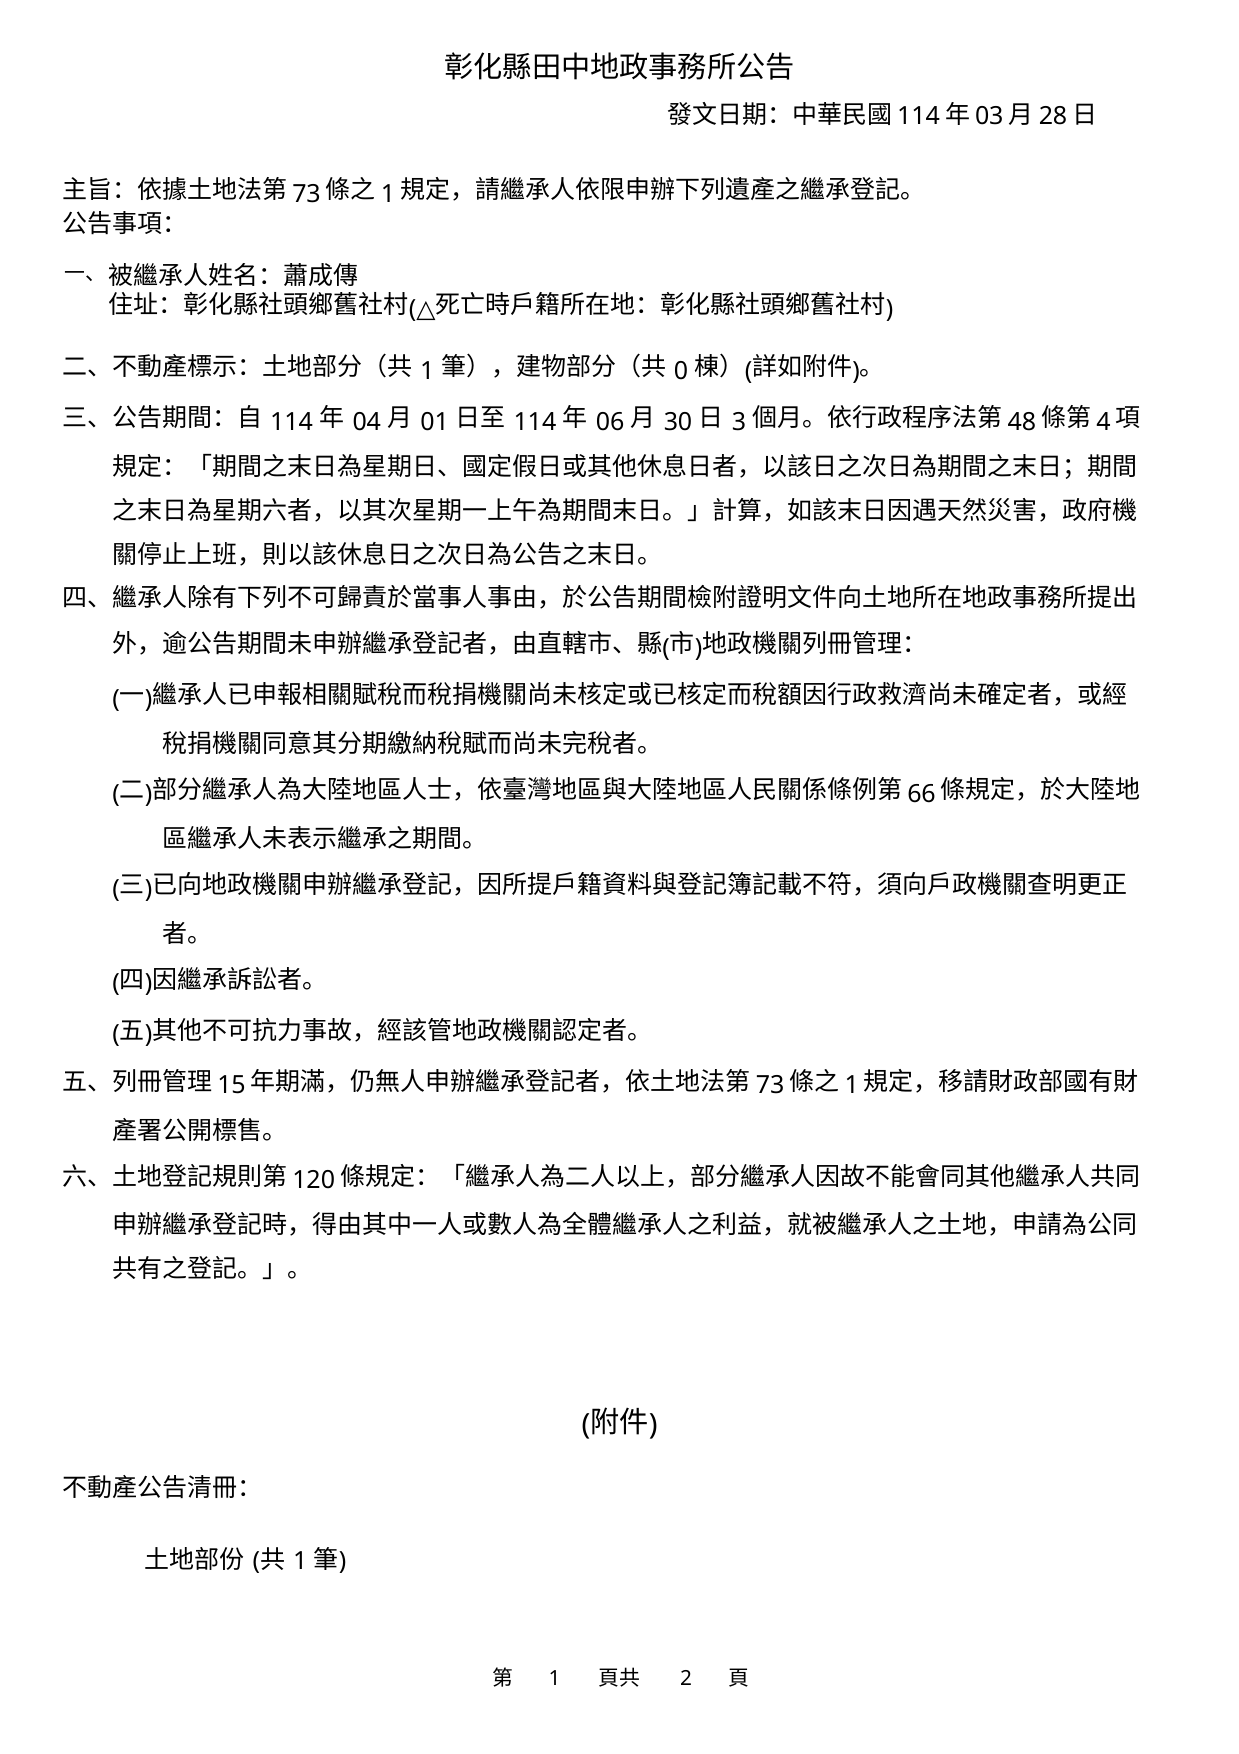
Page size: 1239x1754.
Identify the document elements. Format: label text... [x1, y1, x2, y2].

table_cell [653, 135, 667, 176]
table_cell [109, 1352, 482, 1392]
table_cell [109, 135, 482, 176]
table_cell [1177, 1454, 1239, 1526]
table_cell [667, 1352, 718, 1392]
table_cell [483, 95, 523, 135]
table_cell [0, 261, 62, 312]
table_cell 土地部份 (共 1 筆) [62, 1526, 1177, 1597]
table_cell [62, 1598, 109, 1657]
table_cell [718, 135, 759, 176]
table_cell 發文日期：中華民國114年03月28日 [667, 95, 1177, 135]
table_cell [0, 353, 62, 1352]
table_cell [585, 135, 653, 176]
table_cell [718, 1598, 759, 1657]
table_cell [1177, 261, 1239, 312]
table_cell [62, 135, 109, 176]
table_cell 第 [483, 1658, 523, 1698]
table_cell 彰化縣田中地政事務所公告 [62, 41, 1177, 94]
table_header [62, 0, 109, 41]
table_cell [0, 1454, 62, 1526]
table_cell [1177, 135, 1239, 176]
table_cell 2 [653, 1658, 718, 1698]
table_cell [667, 1598, 718, 1657]
table_cell [653, 1598, 667, 1657]
table_header [759, 0, 1177, 41]
table_cell [1177, 1526, 1239, 1597]
table_cell [523, 1598, 585, 1657]
table_cell [1177, 216, 1239, 261]
table_cell [759, 1658, 1177, 1698]
table_cell [62, 312, 109, 353]
table_cell [0, 176, 62, 216]
table_cell [1177, 176, 1239, 216]
table_cell [1177, 312, 1239, 353]
table_cell 頁 [718, 1658, 759, 1698]
table_cell [0, 1392, 62, 1453]
table_header [653, 0, 667, 41]
table_cell [759, 1352, 1177, 1392]
table_header [523, 0, 585, 41]
table_header [0, 0, 62, 41]
table_cell [523, 1352, 585, 1392]
table_cell [1177, 1658, 1239, 1698]
table_header [1177, 0, 1239, 41]
table_cell [109, 1598, 482, 1657]
table_cell [0, 216, 62, 261]
table_header [718, 0, 759, 41]
table_cell [0, 41, 62, 94]
table_cell [0, 312, 62, 353]
table_cell [0, 1658, 62, 1698]
table_cell [1177, 41, 1239, 94]
table_cell 一、 [62, 261, 109, 312]
table_cell [0, 135, 62, 176]
table_cell 1 [523, 1658, 585, 1698]
table_cell [483, 1598, 523, 1657]
table_cell [667, 135, 718, 176]
table_cell [1177, 1598, 1239, 1657]
table_cell [109, 1658, 482, 1698]
table_cell [62, 1658, 109, 1698]
table_header [667, 0, 718, 41]
table_cell 不動產公告清冊： [62, 1454, 1177, 1526]
table_cell [585, 1598, 653, 1657]
table_cell [523, 135, 585, 176]
table_cell [759, 1598, 1177, 1657]
table_cell [523, 95, 585, 135]
table_cell [1177, 1392, 1239, 1453]
table_cell [585, 95, 653, 135]
table_cell [483, 135, 523, 176]
table_cell 主旨：依據土地法第73條之1規定，請繼承人依限申辦下列遺產之繼承登記。 公告事項： [62, 176, 1177, 261]
table_cell 頁共 [585, 1658, 653, 1698]
table_cell [0, 1526, 62, 1597]
table_cell 被繼承人姓名：蕭成傳 住址：彰化縣社頭鄉舊社村(△死亡時戶籍所在地：彰化縣社頭鄉舊社村) [109, 261, 1177, 353]
table_cell [0, 1352, 62, 1392]
table_cell [62, 95, 109, 135]
table_cell [653, 95, 667, 135]
table_cell [62, 1352, 109, 1392]
table_cell [0, 1598, 62, 1657]
table_cell 二、不動產標示：土地部分（共 1 筆），建物部分（共 0 棟）(詳如附件)。 三、公告期間：自 114 年 04 月 01 日至 114 年 06 月 30 日 3 個月。依行政程序法第48條第4項 規定：「期間之末日為星期日、國定假日或其他休息日者，以該日之次日為期間之末日；期間 之末日為星期六者，以其次星期一上午為期間末日。」計算，如該末日因遇天然災害，政府機 關停止上班，則以該休息日之次日為公告之末日。 四、繼承人除有下列不可歸責於當事人事由，於公告期間檢附證明文件向土地所在地政事務所提出 外，逾公告期間未申辦繼承登記者，由直轄市、縣(市)地政機關列冊管理： (一)繼承人已申報相關賦稅而稅捐機關尚未核定或已核定而稅額因行政救濟尚未確定者，或經 稅捐機關同意其分期繳納稅賦而尚未完稅者。 (二)部分繼承人為大陸地區人士，依臺灣地區與大陸地區人民關係條例第66條規定，於大陸地 區繼承人未表示繼承之期間。 (三)已向地政機關申辦繼承登記，因所提戶籍資料與登記簿記載不符，須向戶政機關查明更正 者。 (四)因繼承訴訟者。 (五)其他不可抗力事故，經該管地政機關認定者。 五、列冊管理15年期滿，仍無人申辦繼承登記者，依土地法第73條之1規定，移請財政部國有財 產署公開標售。 六、土地登記規則第120條規定：「繼承人為二人以上，部分繼承人因故不能會同其他繼承人共同 申辦繼承登記時，得由其中一人或數人為全體繼承人之利益，就被繼承人之土地，申請為公同 共有之登記。」。 [62, 353, 1177, 1352]
table_cell (附件) [62, 1392, 1177, 1453]
table_cell [0, 95, 62, 135]
table_header [109, 0, 482, 41]
table_cell [1177, 95, 1239, 135]
table_cell [483, 1352, 523, 1392]
table_cell [109, 95, 482, 135]
table_cell [585, 1352, 653, 1392]
table_cell [718, 1352, 759, 1392]
table_cell [1177, 353, 1239, 1352]
table_cell [1177, 1352, 1239, 1392]
table_header [585, 0, 653, 41]
table_header [483, 0, 523, 41]
table_cell [759, 135, 1177, 176]
table_cell [653, 1352, 667, 1392]
